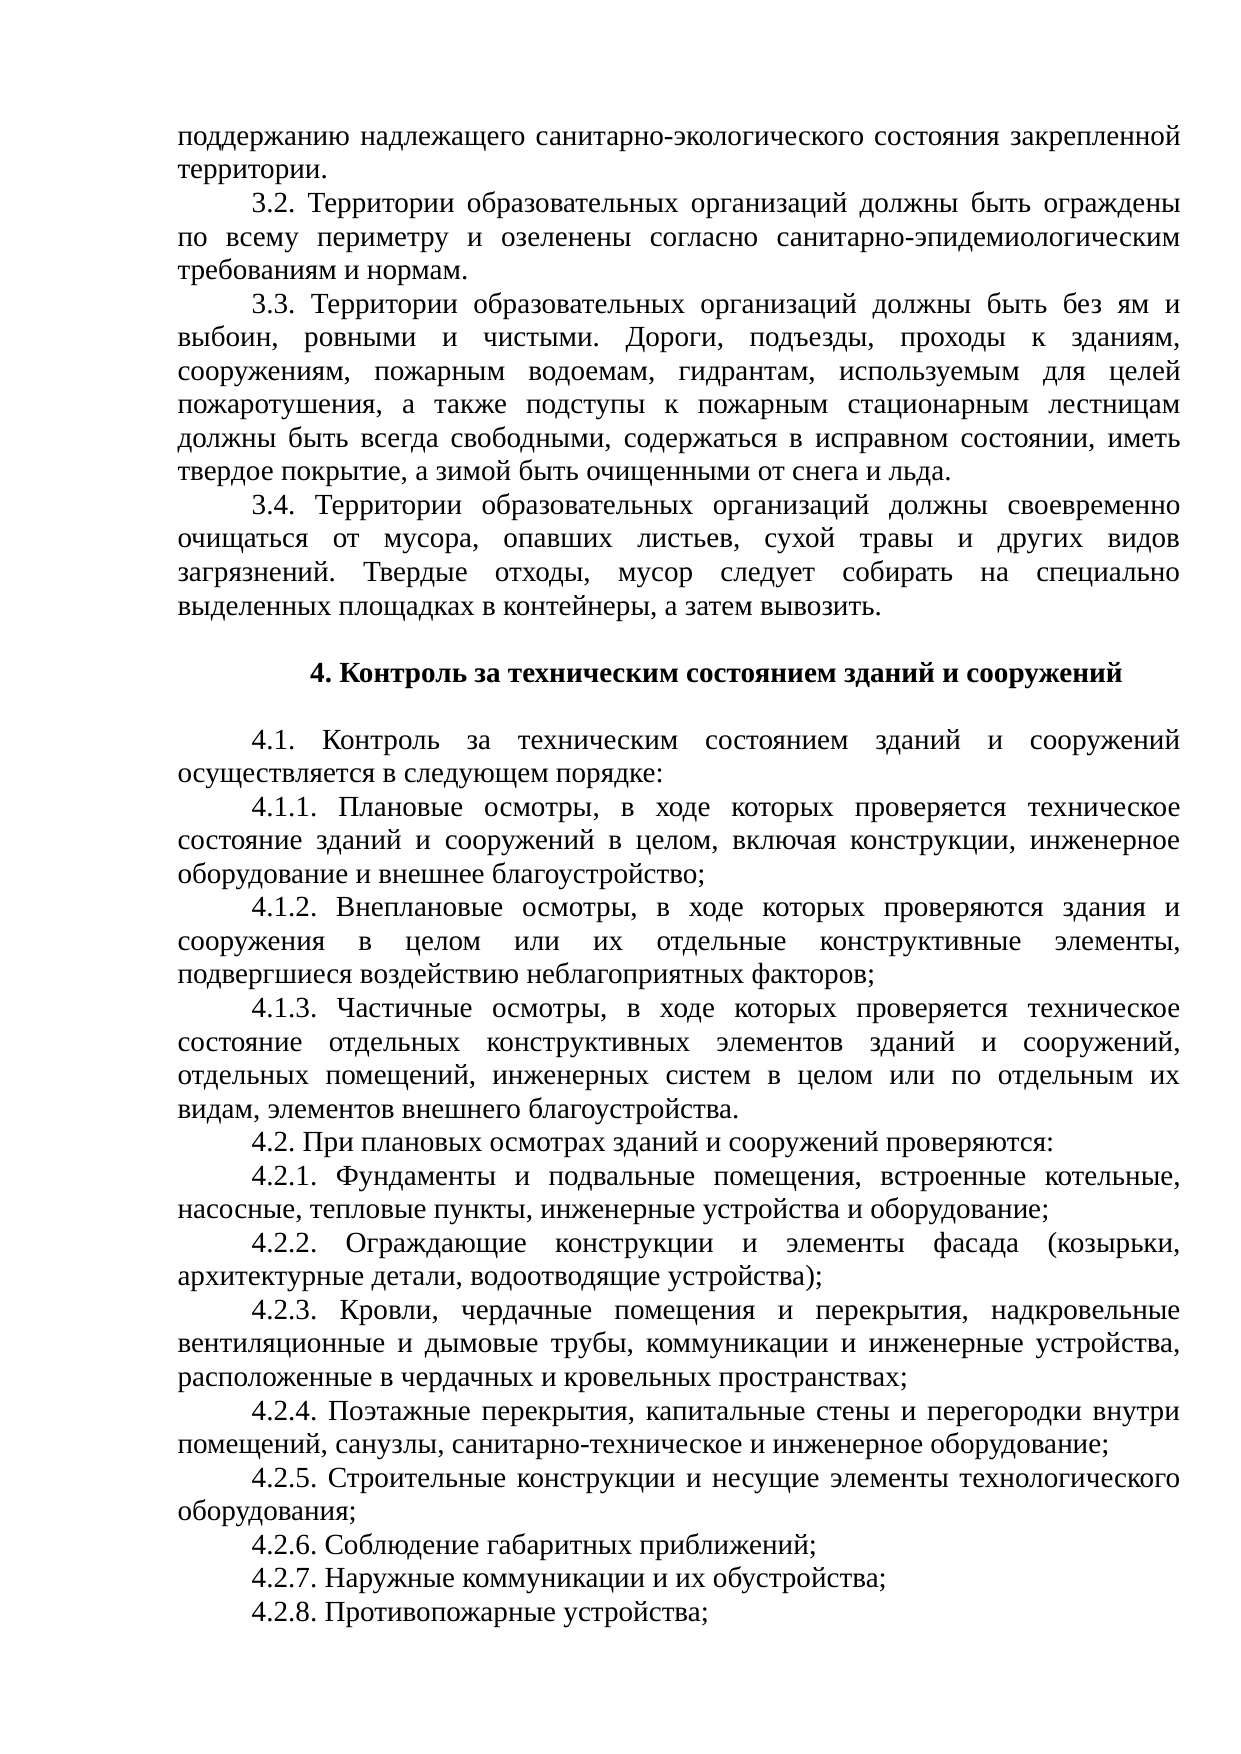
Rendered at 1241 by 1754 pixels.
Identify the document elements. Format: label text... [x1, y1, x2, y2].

text 4.2.5. Строительные конструкции и несущие элементы технологического оборудования; [177, 1460, 1181, 1527]
text 4.2. При плановых осмотрах зданий и сооружений проверяются: [177, 1124, 1181, 1158]
text 4.2.7. Наружные коммуникации и их обустройства; [177, 1560, 1181, 1594]
text 4.1.3. Частичные осмотры, в ходе которых проверяется техническое состояние отдельных конструктивных элементов зданий и сооружений, отдельных помещений, инженерных систем в целом или по отдельным их видам, элементов внешнего благоустройства. [177, 990, 1181, 1124]
text 4.1. Контроль за техническим состоянием зданий и сооружений осуществляется в следующем порядке: [177, 722, 1181, 789]
text поддержанию надлежащего санитарно-экологического состояния закрепленной территории. [177, 118, 1181, 185]
text 4.1.2. Внеплановые осмотры, в ходе которых проверяются здания и сооружения в целом или их отдельные конструктивные элементы, подвергшиеся воздействию неблагоприятных факторов; [177, 889, 1181, 990]
text 3.2. Территории образовательных организаций должны быть ограждены по всему периметру и озеленены согласно санитарно-эпидемиологическим требованиям и нормам. [177, 185, 1181, 286]
text 4.1.1. Плановые осмотры, в ходе которых проверяется техническое состояние зданий и сооружений в целом, включая конструкции, инженерное оборудование и внешнее благоустройство; [177, 789, 1181, 889]
text 3.3. Территории образовательных организаций должны быть без ям и выбоин, ровными и чистыми. Дороги, подъезды, проходы к зданиям, сооружениям, пожарным водоемам, гидрантам, используемым для целей пожаротушения, а также подступы к пожарным стационарным лестницам должны быть всегда свободными, содержаться в исправном состоянии, иметь твердое покрытие, а зимой быть очищенными от снега и льда. [177, 286, 1181, 487]
text 4.2.6. Соблюдение габаритных приближений; [177, 1527, 1181, 1560]
text 4.2.2. Ограждающие конструкции и элементы фасада (козырьки, архитектурные детали, водоотводящие устройства); [177, 1225, 1181, 1292]
text 4.2.1. Фундаменты и подвальные помещения, встроенные котельные, насосные, тепловые пункты, инженерные устройства и оборудование; [177, 1158, 1181, 1225]
text 3.4. Территории образовательных организаций должны своевременно очищаться от мусора, опавших листьев, сухой травы и других видов загрязнений. Твердые отходы, мусор следует собирать на специально выделенных площадках в контейнеры, а затем вывозить. [177, 487, 1181, 621]
text 4.2.8. Противопожарные устройства; [177, 1594, 1181, 1627]
text 4.2.4. Поэтажные перекрытия, капитальные стены и перегородки внутри помещений, санузлы, санитарно-техническое и инженерное оборудование; [177, 1393, 1181, 1460]
text 4. Контроль за техническим состоянием зданий и сооружений [177, 655, 1181, 688]
text 4.2.3. Кровли, чердачные помещения и перекрытия, надкровельные вентиляционные и дымовые трубы, коммуникации и инженерные устройства, расположенные в чердачных и кровельных пространствах; [177, 1292, 1181, 1393]
